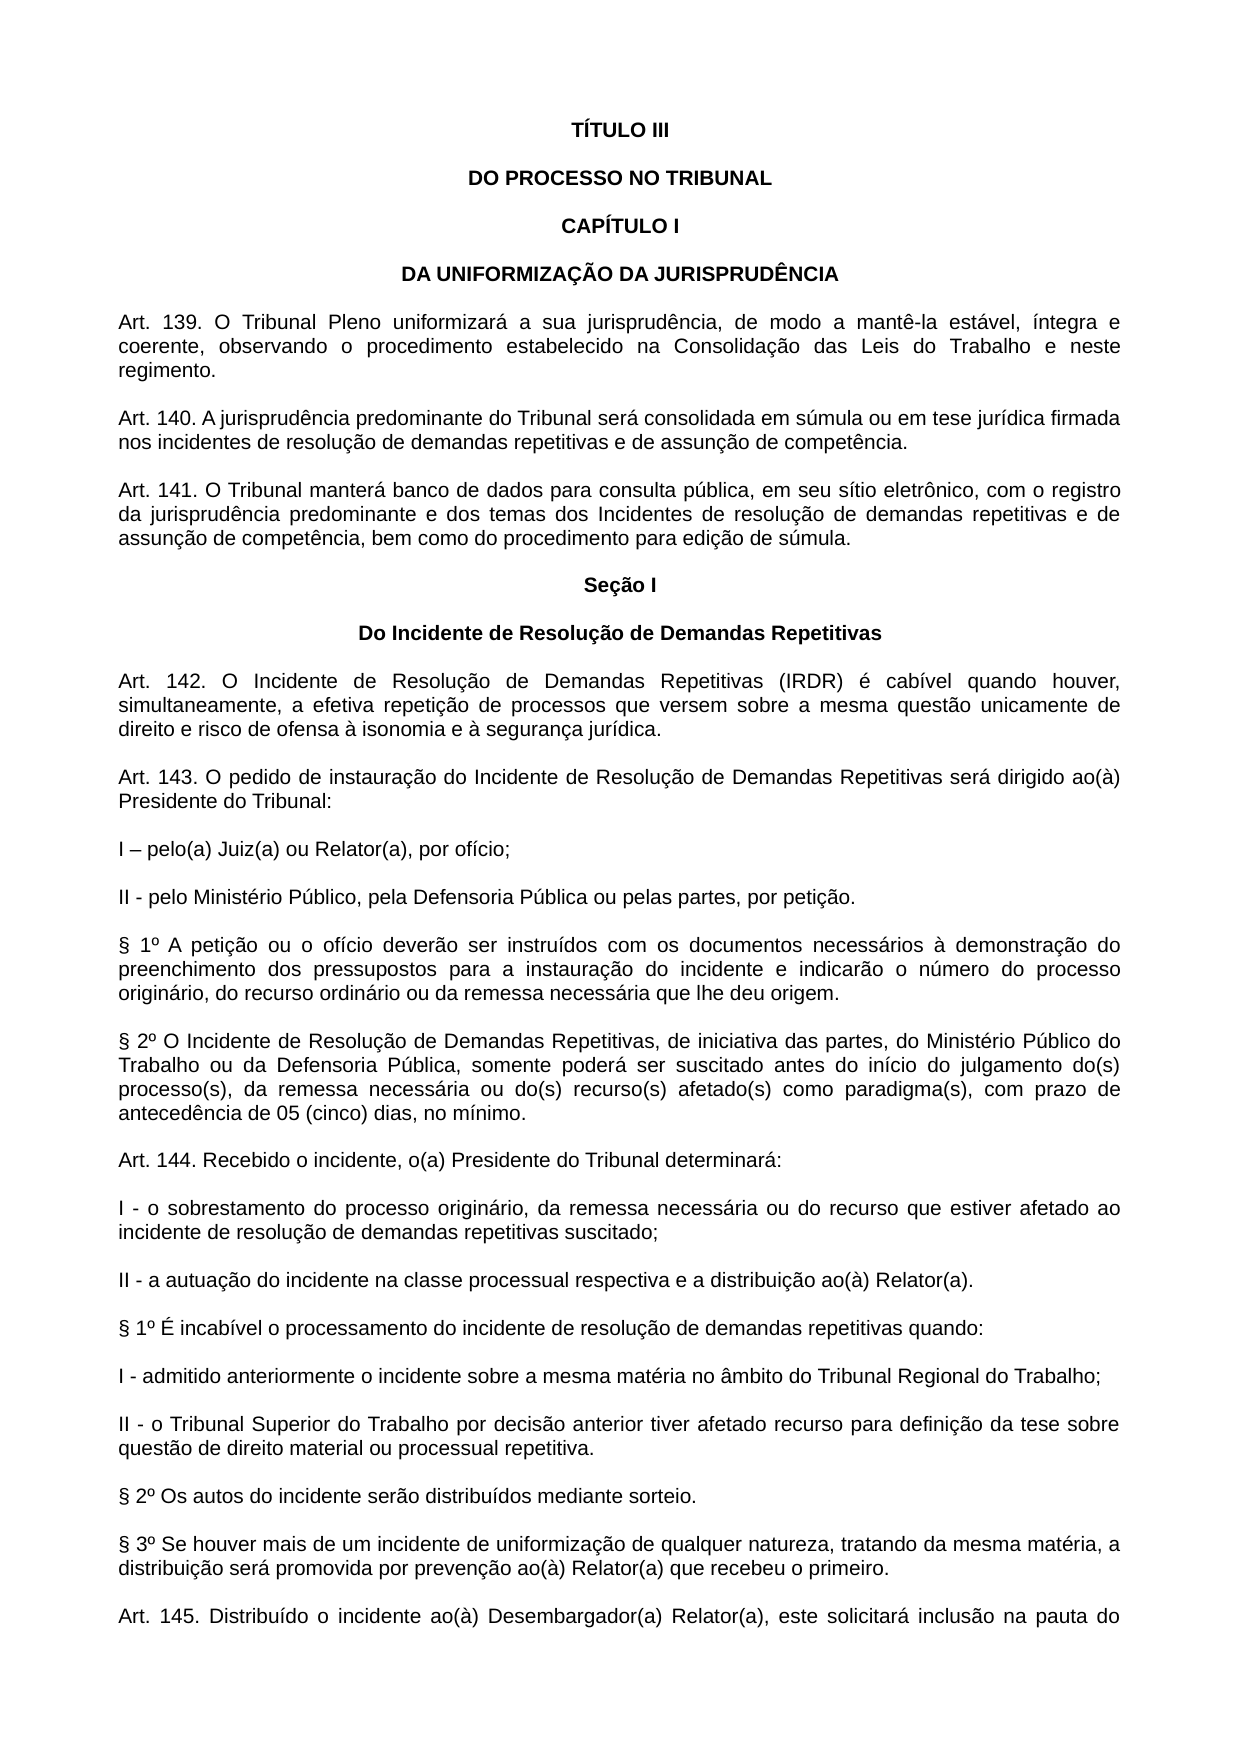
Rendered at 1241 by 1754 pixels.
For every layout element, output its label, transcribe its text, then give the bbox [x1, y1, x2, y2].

text Art. 143. O pedido de instauração do Incidente de Resolução de Demandas Repetitivas será dirigido ao(à) Presidente do Tribunal: [118, 765, 1122, 813]
text I – pelo(a) Juiz(a) ou Relator(a), por ofício; [118, 837, 1122, 861]
text DO PROCESSO NO TRIBUNAL [118, 166, 1122, 190]
text Seção I [118, 573, 1122, 597]
text Art. 140. A jurisprudência predominante do Tribunal será consolidada em súmula ou em tese jurídica firmada nos incidentes de resolução de demandas repetitivas e de assunção de competência. [118, 406, 1122, 453]
text Art. 139. O Tribunal Pleno uniformizará a sua jurisprudência, de modo a mantê-la estável, íntegra e coerente, observando o procedimento estabelecido na Consolidação das Leis do Trabalho e neste regimento. [118, 310, 1122, 382]
text Do Incidente de Resolução de Demandas Repetitivas [118, 621, 1122, 645]
text § 1º É incabível o processamento do incidente de resolução de demandas repetitivas quando: [118, 1316, 1122, 1340]
text Art. 142. O Incidente de Resolução de Demandas Repetitivas (IRDR) é cabível quando houver, simultaneamente, a efetiva repetição de processos que versem sobre a mesma questão unicamente de direito e risco de ofensa à isonomia e à segurança jurídica. [118, 669, 1122, 741]
text CAPÍTULO I [118, 214, 1122, 238]
text TÍTULO III [118, 118, 1122, 142]
text II - o Tribunal Superior do Trabalho por decisão anterior tiver afetado recurso para definição da tese sobre questão de direito material ou processual repetitiva. [118, 1412, 1122, 1460]
text § 1º A petição ou o ofício deverão ser instruídos com os documentos necessários à demonstração do preenchimento dos pressupostos para a instauração do incidente e indicarão o número do processo originário, do recurso ordinário ou da remessa necessária que lhe deu origem. [118, 933, 1122, 1004]
text I - o sobrestamento do processo originário, da remessa necessária ou do recurso que estiver afetado ao incidente de resolução de demandas repetitivas suscitado; [118, 1196, 1122, 1244]
text Art. 141. O Tribunal manterá banco de dados para consulta pública, em seu sítio eletrônico, com o registro da jurisprudência predominante e dos temas dos Incidentes de resolução de demandas repetitivas e de assunção de competência, bem como do procedimento para edição de súmula. [118, 477, 1122, 549]
text Art. 144. Recebido o incidente, o(a) Presidente do Tribunal determinará: [118, 1148, 1122, 1172]
text DA UNIFORMIZAÇÃO DA JURISPRUDÊNCIA [118, 262, 1122, 286]
text § 2º O Incidente de Resolução de Demandas Repetitivas, de iniciativa das partes, do Ministério Público do Trabalho ou da Defensoria Pública, somente poderá ser suscitado antes do início do julgamento do(s) processo(s), da remessa necessária ou do(s) recurso(s) afetado(s) como paradigma(s), com prazo de antecedência de 05 (cinco) dias, no mínimo. [118, 1028, 1122, 1124]
text I - admitido anteriormente o incidente sobre a mesma matéria no âmbito do Tribunal Regional do Trabalho; [118, 1364, 1122, 1388]
text II - pelo Ministério Público, pela Defensoria Pública ou pelas partes, por petição. [118, 885, 1122, 909]
text Art. 145. Distribuído o incidente ao(à) Desembargador(a) Relator(a), este solicitará inclusão na pauta do [118, 1603, 1122, 1627]
text § 2º Os autos do incidente serão distribuídos mediante sorteio. [118, 1484, 1122, 1508]
text II - a autuação do incidente na classe processual respectiva e a distribuição ao(à) Relator(a). [118, 1268, 1122, 1292]
text § 3º Se houver mais de um incidente de uniformização de qualquer natureza, tratando da mesma matéria, a distribuição será promovida por prevenção ao(à) Relator(a) que recebeu o primeiro. [118, 1532, 1122, 1579]
